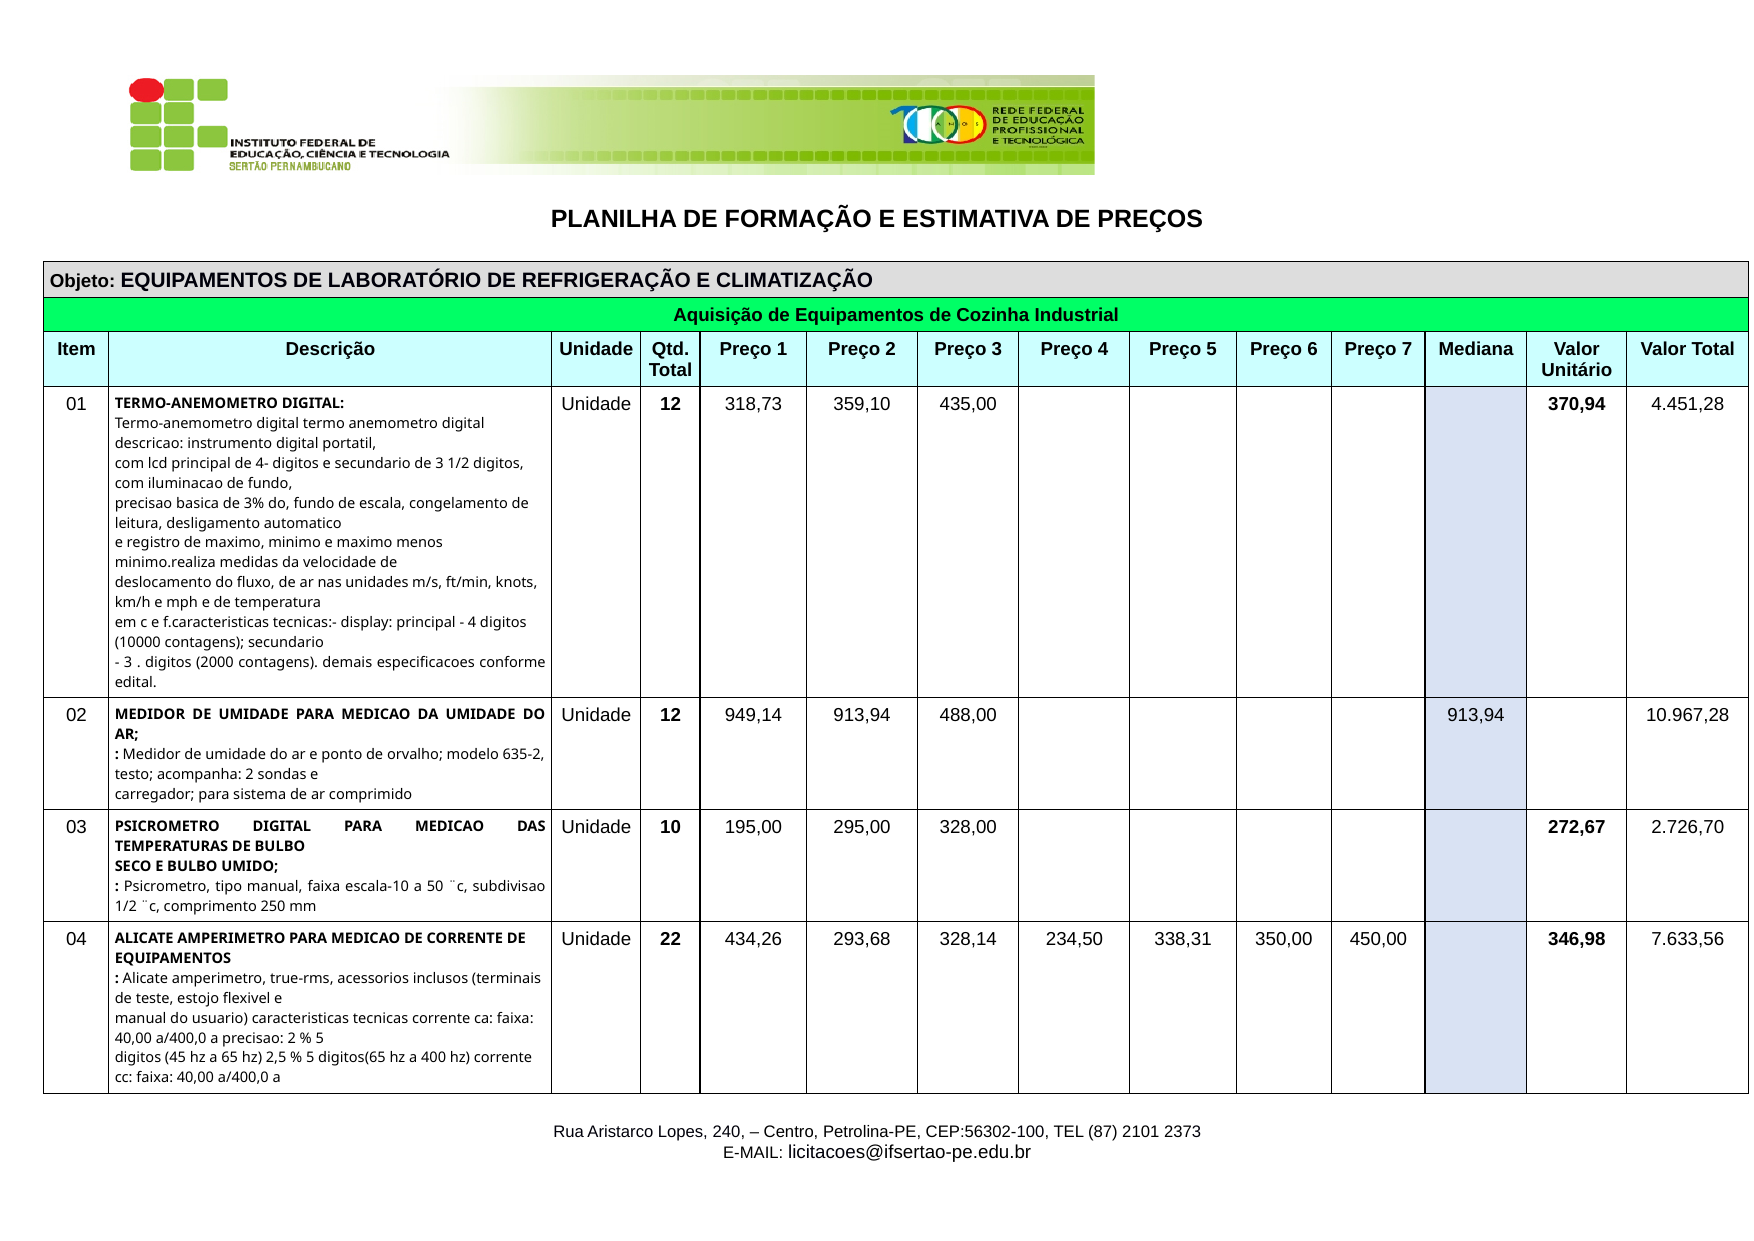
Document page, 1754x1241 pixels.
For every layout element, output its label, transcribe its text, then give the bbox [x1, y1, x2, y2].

table_cell 949,14 [701, 698, 806, 809]
table_cell Preço 2 [807, 332, 917, 386]
table_cell 10.967,28 [1627, 698, 1748, 809]
table_cell 488,00 [918, 698, 1018, 809]
table_cell 434,26 [701, 922, 806, 1093]
table_cell [1130, 810, 1236, 921]
table_cell [1332, 387, 1424, 697]
table_cell 2.726,70 [1627, 810, 1748, 921]
table_cell [1237, 387, 1331, 697]
table_cell [1426, 922, 1526, 1093]
table_cell [1426, 387, 1526, 697]
table_cell Preço 5 [1130, 332, 1236, 386]
table_cell 295,00 [807, 810, 917, 921]
table_cell Valor Unitário [1527, 332, 1626, 386]
table_cell Unidade [552, 332, 640, 386]
table_cell 913,94 [807, 698, 917, 809]
table_cell Qtd. Total [641, 332, 699, 386]
table_cell Valor Total [1627, 332, 1748, 386]
table_cell Aquisição de Equipamentos de Cozinha Industrial [44, 298, 1748, 331]
table_cell 359,10 [807, 387, 917, 697]
table_cell Preço 3 [918, 332, 1018, 386]
table_cell Preço 7 [1332, 332, 1424, 386]
table_cell [1130, 698, 1236, 809]
table_cell [1237, 698, 1331, 809]
table_cell [1332, 810, 1424, 921]
table_cell 02 [44, 698, 108, 809]
table_cell 04 [44, 922, 108, 1093]
table_header Objeto: EQUIPAMENTOS DE LABORATÓRIO DE REFRIGERAÇÃO E CLIMATIZAÇÃO [44, 262, 1748, 297]
table_cell ALICATE AMPERIMETRO PARA MEDICAO DE CORRENTE DE EQUIPAMENTOS : Alicate amperimetro, true-rms, acessorios inclusos (terminais de teste, estojo flexivel e manual do usuario) caracteristicas tecnicas corrente ca: faixa: 40,00 a/400,0 a precisao: 2 % 5 digitos (45 hz a 65 hz) 2,5 % 5 digitos(65 hz a 400 hz) corrente cc: faixa: 40,00 a/400,0 a [109, 922, 551, 1093]
table_cell 4.451,28 [1627, 387, 1748, 697]
table_cell 10 [641, 810, 699, 921]
table_cell 435,00 [918, 387, 1018, 697]
table_cell 293,68 [807, 922, 917, 1093]
table_cell Unidade [552, 698, 640, 809]
table_cell 328,00 [918, 810, 1018, 921]
table_cell 318,73 [701, 387, 806, 697]
table_cell 03 [44, 810, 108, 921]
table_cell Unidade [552, 387, 640, 697]
table_cell 350,00 [1237, 922, 1331, 1093]
text PLANILHA DE FORMAÇÃO E ESTIMATIVA DE PREÇOS [118, 204, 1636, 232]
table_cell 22 [641, 922, 699, 1093]
table_cell Item [44, 332, 108, 386]
table_cell Descrição [109, 332, 551, 386]
table_cell 913,94 [1426, 698, 1526, 809]
table_cell 328,14 [918, 922, 1018, 1093]
table_cell [1426, 810, 1526, 921]
table_cell Preço 4 [1019, 332, 1129, 386]
table_cell 01 [44, 387, 108, 697]
table_cell 450,00 [1332, 922, 1424, 1093]
table_cell 7.633,56 [1627, 922, 1748, 1093]
table_cell MEDIDOR DE UMIDADE PARA MEDICAO DA UMIDADE DO AR; : Medidor de umidade do ar e ponto de orvalho; modelo 635-2, testo; acompanha: 2 sondas e carregador; para sistema de ar comprimido [109, 698, 551, 809]
table_cell [1527, 698, 1626, 809]
table_cell 272,67 [1527, 810, 1626, 921]
table_cell [1332, 698, 1424, 809]
table_cell Mediana [1426, 332, 1526, 386]
table_cell 195,00 [701, 810, 806, 921]
table_cell [1019, 810, 1129, 921]
table_cell Unidade [552, 810, 640, 921]
picture [118, 75, 1095, 175]
table_cell Unidade [552, 922, 640, 1093]
table_cell TERMO-ANEMOMETRO DIGITAL: Termo-anemometro digital termo anemometro digital descricao: instrumento digital portatil, com lcd principal de 4- digitos e secundario de 3 1/2 digitos, com iluminacao de fundo, precisao basica de 3% do, fundo de escala, congelamento de leitura, desligamento automatico e registro de maximo, minimo e maximo menos minimo.realiza medidas da velocidade de deslocamento do fluxo, de ar nas unidades m/s, ft/min, knots, km/h e mph e de temperatura em c e f.caracteristicas tecnicas:- display: principal - 4 digitos (10000 contagens); secundario - 3 . digitos (2000 contagens). demais especificacoes conforme edital. [109, 387, 551, 697]
table_cell Preço 6 [1237, 332, 1331, 386]
table_cell [1019, 387, 1129, 697]
table_cell Preço 1 [701, 332, 806, 386]
table_cell 370,94 [1527, 387, 1626, 697]
table_cell 234,50 [1019, 922, 1129, 1093]
table_cell [1019, 698, 1129, 809]
table_cell 338,31 [1130, 922, 1236, 1093]
table_cell PSICROMETRO DIGITAL PARA MEDICAO DAS TEMPERATURAS DE BULBO SECO E BULBO UMIDO; : Psicrometro, tipo manual, faixa escala-10 a 50 ¨c, subdivisao 1/2 ¨c, comprimento 250 mm [109, 810, 551, 921]
table_cell 12 [641, 387, 699, 697]
table_cell 12 [641, 698, 699, 809]
table_cell 346,98 [1527, 922, 1626, 1093]
table_cell [1130, 387, 1236, 697]
table_cell [1237, 810, 1331, 921]
